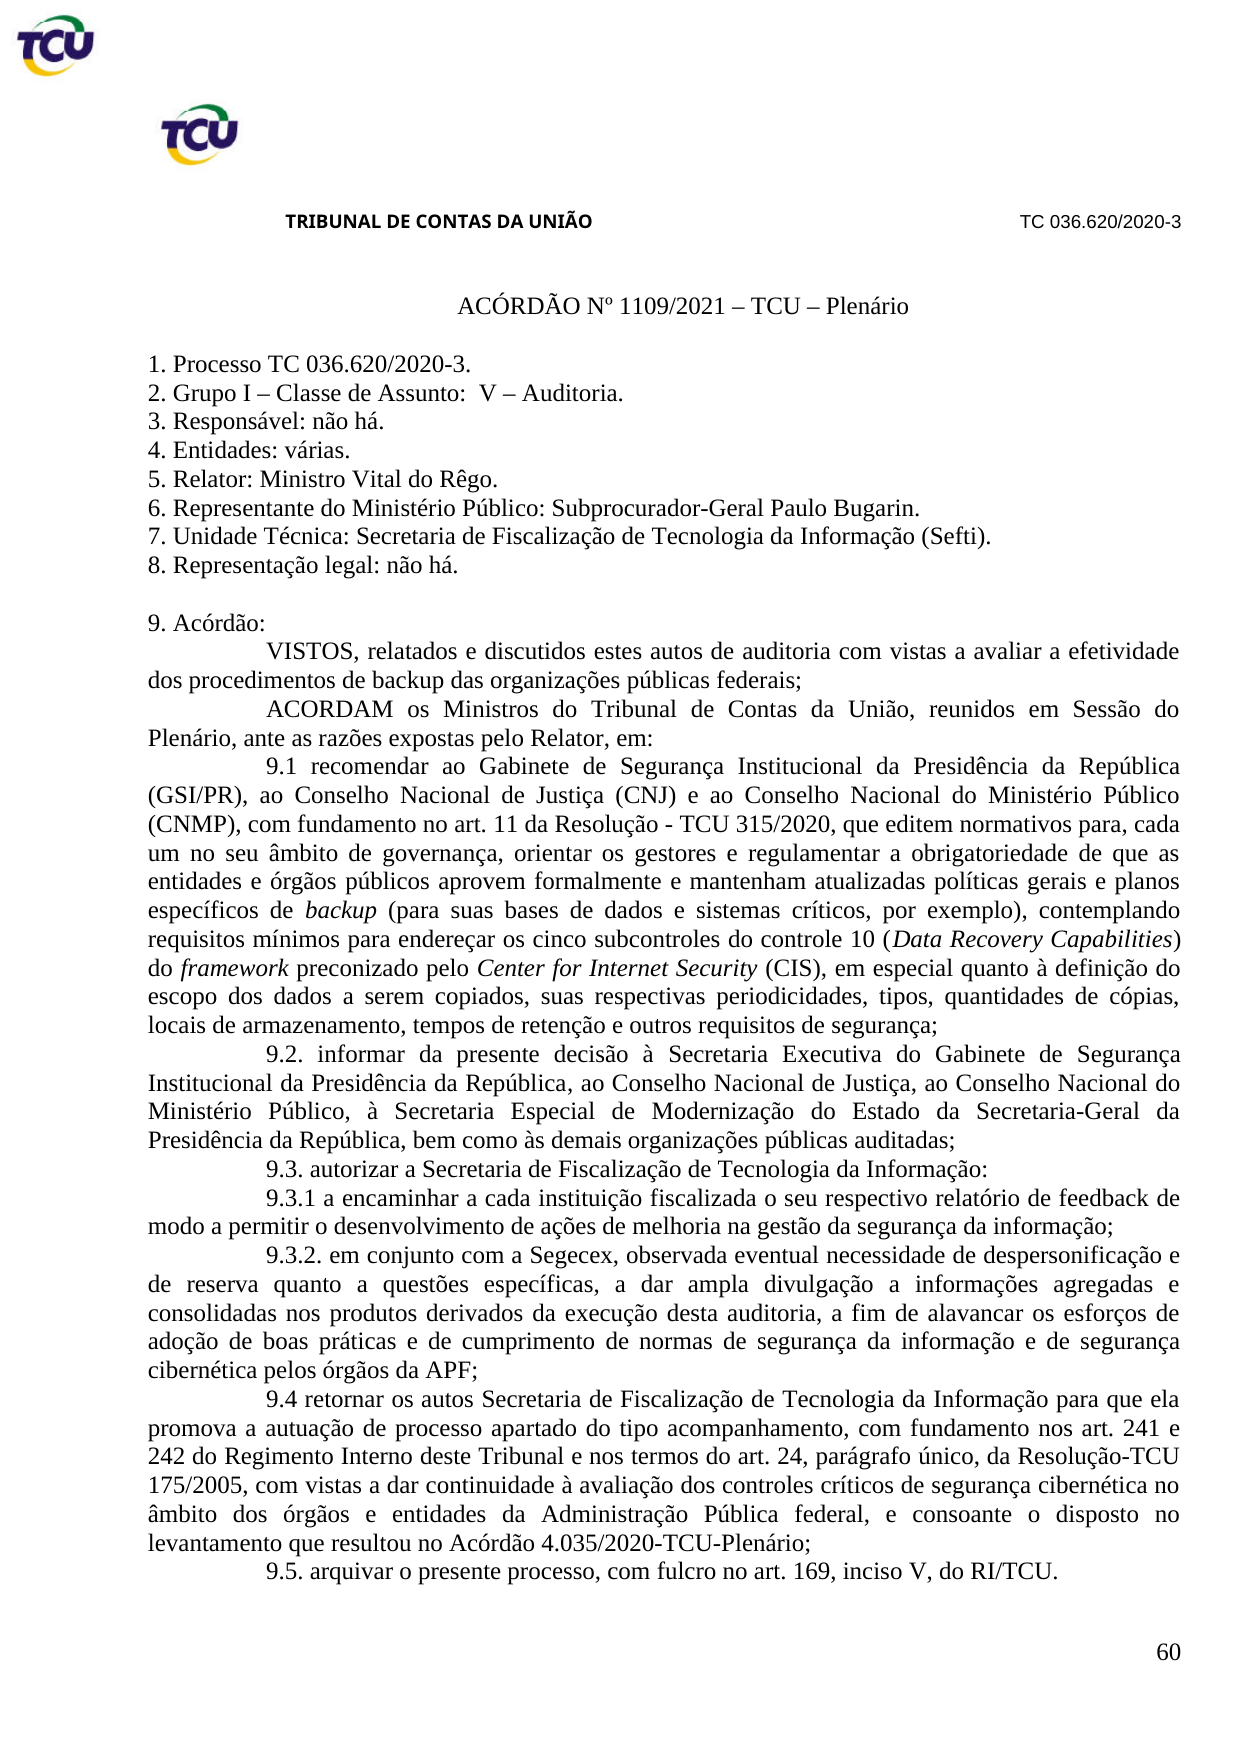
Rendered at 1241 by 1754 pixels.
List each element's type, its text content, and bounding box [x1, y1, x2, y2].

text ACÓRDÃO Nº 1109/2021 – TCU – Plenário [185, 291, 1181, 320]
text 9.3.2. em conjunto com a Segecex, observada eventual necessidade de despersonificação e de reserva quanto a questões específicas, a dar ampla divulgação a informações agregadas e consolidadas nos produtos derivados da execução desta auditoria, a fim de alavancar os esforços de adoção de boas práticas e de cumprimento de normas de segurança da informação e de segurança cibernética pelos órgãos da APF; [148, 1240, 1181, 1384]
text 3. Responsável: não há. [148, 406, 1181, 435]
text 2. Grupo I – Classe de Assunto: V – Auditoria. [148, 378, 1181, 406]
text 9.2. informar da presente decisão à Secretaria Executiva do Gabinete de Segurança Institucional da Presidência da República, ao Conselho Nacional de Justiça, ao Conselho Nacional do Ministério Público, à Secretaria Especial de Modernização do Estado da Secretaria-Geral da Presidência da República, bem como às demais organizações públicas auditadas; [148, 1039, 1181, 1154]
text 1. Processo TC 036.620/2020-3. [148, 349, 1181, 378]
text VISTOS, relatados e discutidos estes autos de auditoria com vistas a avaliar a efetividade dos procedimentos de backup das organizações públicas federais; [148, 636, 1181, 694]
text 8. Representação legal: não há. [148, 550, 1181, 579]
text 9.4 retornar os autos Secretaria de Fiscalização de Tecnologia da Informação para que ela promova a autuação de processo apartado do tipo acompanhamento, com fundamento nos art. 241 e 242 do Regimento Interno deste Tribunal e nos termos do art. 24, parágrafo único, da Resolução-TCU 175/2005, com vistas a dar continuidade à avaliação dos controles críticos de segurança cibernética no âmbito dos órgãos e entidades da Administração Pública federal, e consoante o disposto no levantamento que resultou no Acórdão 4.035/2020-TCU-Plenário; [148, 1384, 1181, 1556]
text 6. Representante do Ministério Público: Subprocurador-Geral Paulo Bugarin. [148, 493, 1181, 521]
text 4. Entidades: várias. [148, 435, 1181, 464]
text 9.3.1 a encaminhar a cada instituição fiscalizada o seu respectivo relatório de feedback de modo a permitir o desenvolvimento de ações de melhoria na gestão da segurança da informação; [148, 1183, 1181, 1240]
text 9.1 recomendar ao Gabinete de Segurança Institucional da Presidência da República (GSI/PR), ao Conselho Nacional de Justiça (CNJ) e ao Conselho Nacional do Ministério Público (CNMP), com fundamento no art. 11 da Resolução - TCU 315/2020, que editem normativos para, cada um no seu âmbito de governança, orientar os gestores e regulamentar a obrigatoriedade de que as entidades e órgãos públicos aprovem formalmente e mantenham atualizadas políticas gerais e planos específicos de backup (para suas bases de dados e sistemas críticos, por exemplo), contemplando requisitos mínimos para endereçar os cinco subcontroles do controle 10 (Data Recovery Capabilities) do framework preconizado pelo Center for Internet Security (CIS), em especial quanto à definição do escopo dos dados a serem copiados, suas respectivas periodicidades, tipos, quantidades de cópias, locais de armazenamento, tempos de retenção e outros requisitos de segurança; [148, 751, 1181, 1039]
text 9.5. arquivar o presente processo, com fulcro no art. 169, inciso V, do RI/TCU. [148, 1556, 1181, 1585]
text 9.3. autorizar a Secretaria de Fiscalização de Tecnologia da Informação: [148, 1154, 1181, 1183]
text 7. Unidade Técnica: Secretaria de Fiscalização de Tecnologia da Informação (Sefti). [148, 521, 1181, 550]
text 5. Relator: Ministro Vital do Rêgo. [148, 464, 1181, 493]
text ACORDAM os Ministros do Tribunal de Contas da União, reunidos em Sessão do Plenário, ante as razões expostas pelo Relator, em: [148, 694, 1181, 751]
text 9. Acórdão: [148, 608, 1181, 636]
